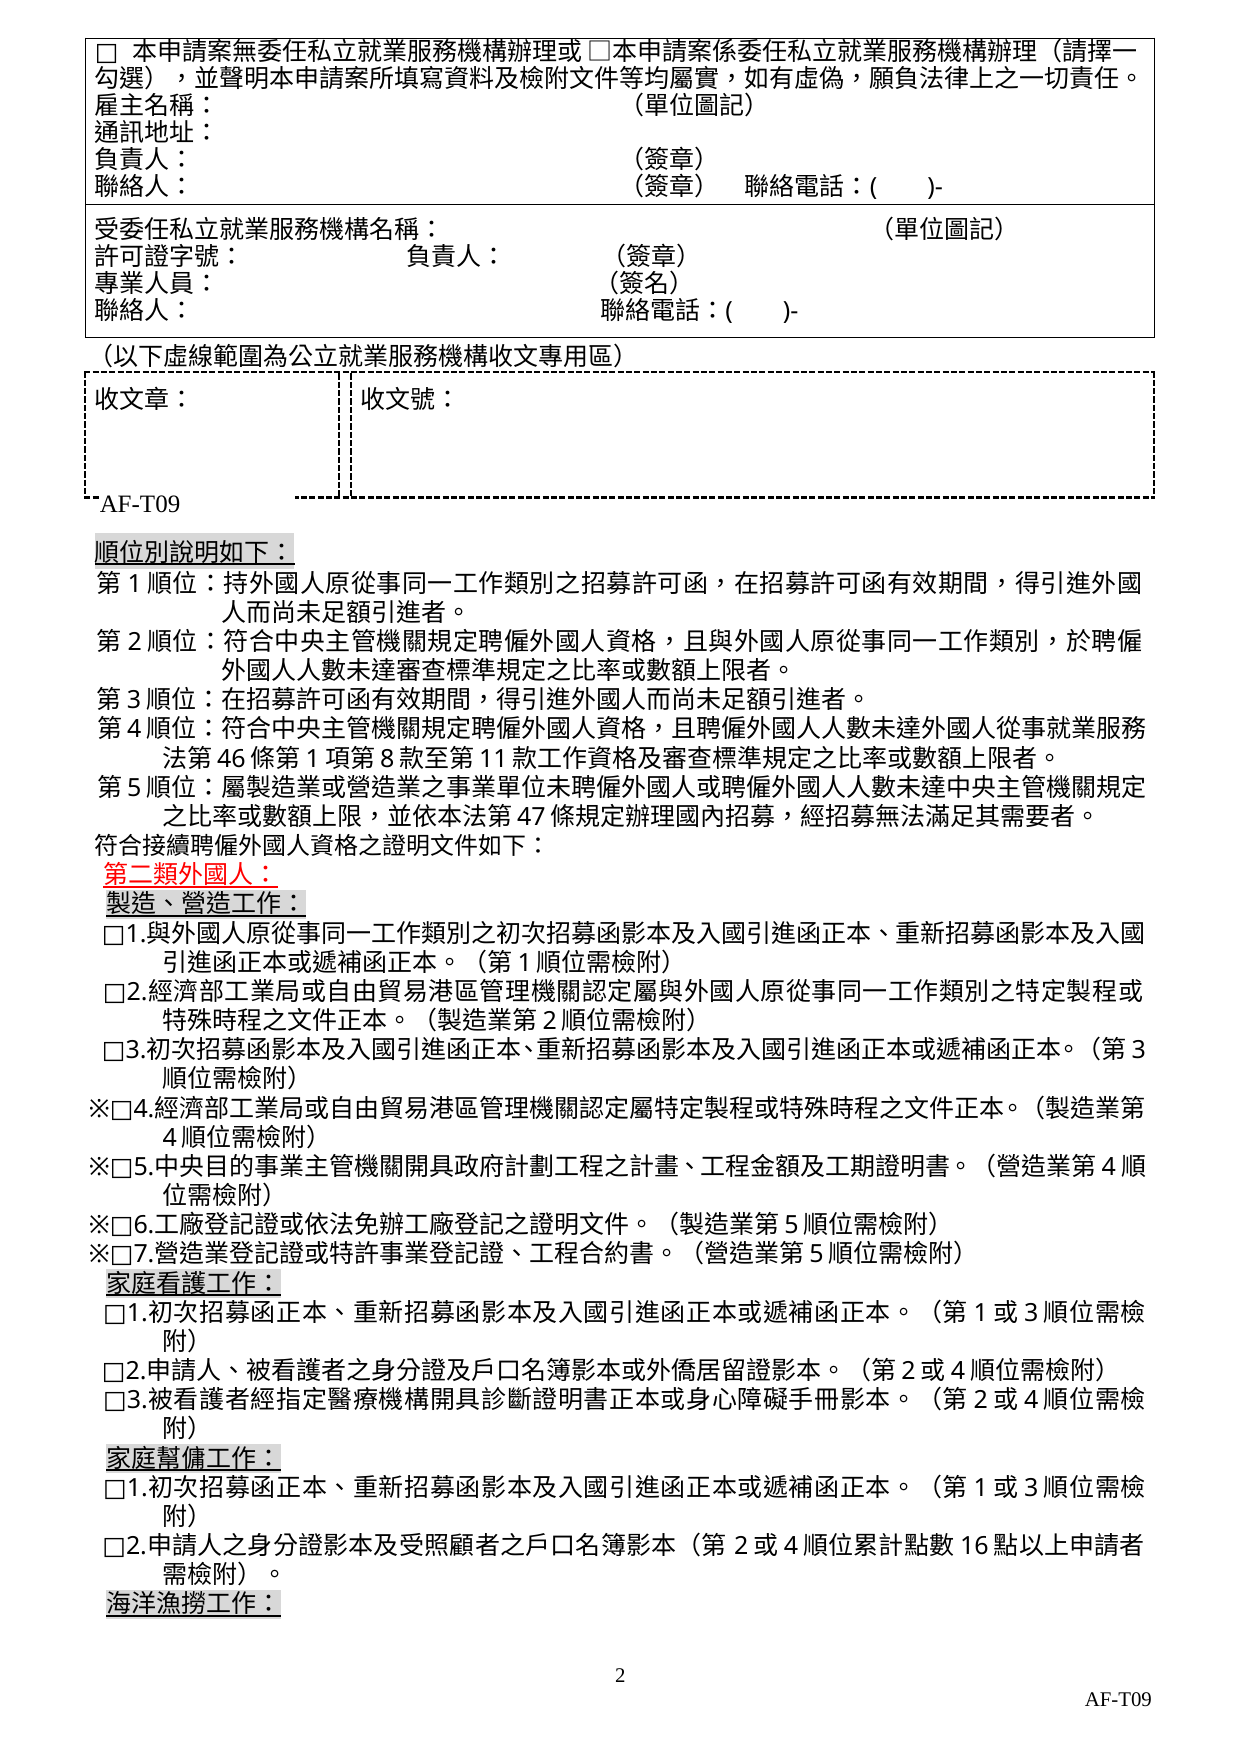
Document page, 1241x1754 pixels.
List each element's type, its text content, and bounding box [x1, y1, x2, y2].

text 第1順位：持外國人原從事同一工作類別之招募許可函，在招募許可函有效期間，得引進外國人而尚未足額引進者。 [97, 569, 1146, 627]
text ※□4.經濟部工業局或自由貿易港區管理機關認定屬特定製程或特殊時程之文件正本。（製造業第4順位需檢附） [89, 1094, 1146, 1152]
text 家庭幫傭工作： [106, 1444, 1146, 1473]
text 第3順位：在招募許可函有效期間，得引進外國人而尚未足額引進者。 [95, 685, 1146, 714]
table_cell 本申請案無委任私立就業服務機構辦理或 □本申請案係委任私立就業服務機構辦理（請擇一 勾選），並聲明本申請案所填寫資料及檢附文件等均屬實，如有虛偽，願負法律上之一切責任。 雇主名稱： （單位圖記） 通訊地址： 負責人： （簽章） 聯絡人： （簽章） 聯絡電話：( )- [86, 39, 1154, 204]
text ※□7.營造業登記證或特許事業登記證、工程合約書。（營造業第5順位需檢附） [89, 1239, 1146, 1269]
text □3.初次招募函影本及入國引進函正本、重新招募函影本及入國引進函正本或遞補函正本。（第3順位需檢附） [89, 1035, 1146, 1094]
text 製造、營造工作： [106, 889, 1146, 919]
table_header 收文號： [351, 371, 1171, 533]
text 法第46條第1項第8款至第11款工作資格及審查標準規定之比率或數額上限者。 [97, 744, 1152, 773]
text □1.與外國人原從事同一工作類別之初次招募函影本及入國引進函正本、重新招募函影本及入國引進函正本或遞補函正本。（第1順位需檢附） [89, 919, 1146, 977]
text （以下虛線範圍為公立就業服務機構收文專用區） [89, 350, 1152, 369]
text ※□5.中央目的事業主管機關開具政府計劃工程之計畫、工程金額及工期證明書。（營造業第4順位需檢附） [89, 1152, 1146, 1210]
text □2.申請人、被看護者之身分證及戶口名簿影本或外僑居留證影本。（第2或4順位需檢附） [89, 1356, 1146, 1385]
text 順位別說明如下： [94, 532, 1146, 569]
text 第4順位：符合中央主管機關規定聘僱外國人資格，且聘僱外國人人數未達外國人從事就業服務 [97, 714, 1152, 744]
text □3.被看護者經指定醫療機構開具診斷證明書正本或身心障礙手冊影本。（第2或4順位需檢附） [89, 1385, 1146, 1444]
table_header [339, 371, 351, 496]
text 第2順位：符合中央主管機關規定聘僱外國人資格，且與外國人原從事同一工作類別，於聘僱外國人人數未達審查標準規定之比率或數額上限者。 [97, 627, 1146, 685]
text ※□6.工廠登記證或依法免辦工廠登記之證明文件。（製造業第5順位需檢附） [89, 1210, 1146, 1239]
text □2.申請人之身分證影本及受照顧者之戶口名簿影本（第2或4順位累計點數16點以上申請者需檢附）。 [89, 1531, 1146, 1589]
text 家庭看護工作： [106, 1269, 1146, 1298]
text □1.初次招募函正本、重新招募函影本及入國引進函正本或遞補函正本。（第1或3順位需檢附） [89, 1473, 1146, 1531]
text □2.經濟部工業局或自由貿易港區管理機關認定屬與外國人原從事同一工作類別之特定製程或特殊時程之文件正本。（製造業第2順位需檢附） [89, 977, 1146, 1035]
table_cell 受委任私立就業服務機構名稱： （單位圖記） 許可證字號： 負責人： （簽章） 專業人員： （簽名） 聯絡人： 聯絡電話：( )- [86, 205, 1154, 337]
text 第二類外國人： [103, 860, 1146, 889]
text 海洋漁撈工作： [106, 1589, 1146, 1619]
text 符合接續聘僱外國人資格之證明文件如下： [94, 831, 1146, 860]
table_header 收文章： [85, 371, 339, 530]
text 之比率或數額上限，並依本法第47條規定辦理國內招募，經招募無法滿足其需要者。 [97, 802, 1152, 831]
text □1.初次招募函正本、重新招募函影本及入國引進函正本或遞補函正本。（第1或3順位需檢附） [89, 1298, 1146, 1356]
text 第5順位：屬製造業或營造業之事業單位未聘僱外國人或聘僱外國人人數未達中央主管機關規定 [97, 773, 1152, 802]
